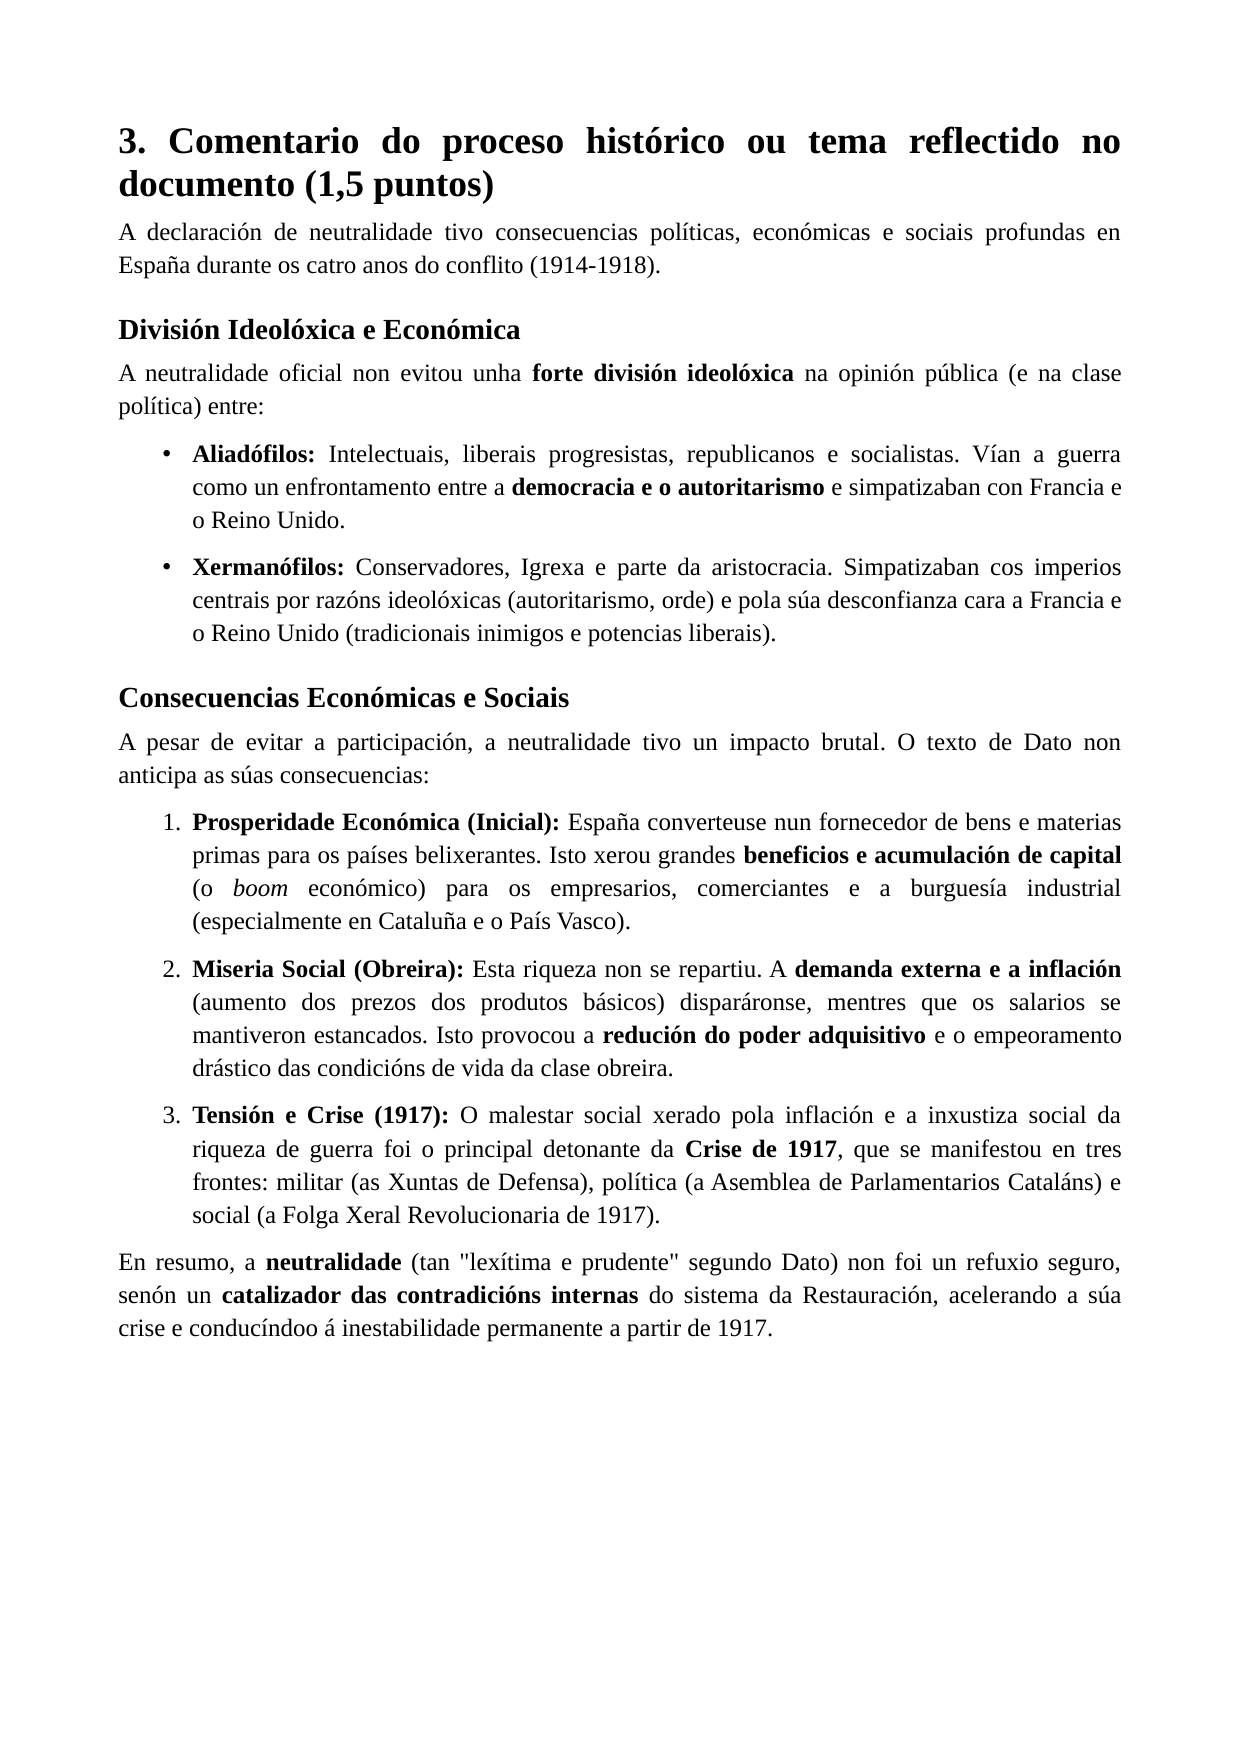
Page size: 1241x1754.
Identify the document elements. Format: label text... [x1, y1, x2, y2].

subtitle 3. Comentario do proceso histórico ou tema reflectido no documento (1,5 puntos) [118, 118, 1122, 204]
text En resumo, a neutralidade (tan "lexítima e prudente" segundo Dato) non foi un refuxio seguro, senón un catalizador das contradicións internas do sistema da Restauración, acelerando a súa crise e conducíndoo á inestabilidade permanente a partir de 1917. [118, 1247, 1122, 1342]
subtitle División Ideolóxica e Económica [118, 312, 1122, 346]
text A neutralidade oficial non evitou unha forte división ideolóxica na opinión pública (e na clase política) entre: [118, 358, 1122, 420]
subtitle Consecuencias Económicas e Sociais [118, 681, 1122, 714]
list Xermanófilos: Conservadores, Igrexa e parte da aristocracia. Simpatizaban cos imperios centrais por razóns ideolóxicas (autoritarismo, orde) e pola súa desconfianza cara a Francia e o Reino Unido (tradicionais inimigos e potencias liberais). [162, 552, 1122, 647]
text A declaración de neutralidade tivo consecuencias políticas, económicas e sociais profundas en España durante os catro anos do conflito (1914-1918). [118, 217, 1122, 279]
text A pesar de evitar a participación, a neutralidade tivo un impacto brutal. O texto de Dato non anticipa as súas consecuencias: [118, 727, 1122, 788]
list Prosperidade Económica (Inicial): España converteuse nun fornecedor de bens e materias primas para os países belixerantes. Isto xerou grandes beneficios e acumulación de capital (o boom económico) para os empresarios, comerciantes e a burguesía industrial (especialmente en Cataluña e o País Vasco). [162, 807, 1122, 935]
list Tensión e Crise (1917): O malestar social xerado pola inflación e a inxustiza social da riqueza de guerra foi o principal detonante da Crise de 1917, que se manifestou en tres frontes: militar (as Xuntas de Defensa), política (a Asemblea de Parlamentarios Cataláns) e social (a Folga Xeral Revolucionaria de 1917). [162, 1101, 1122, 1228]
list Aliadófilos: Intelectuais, liberais progresistas, republicanos e socialistas. Vían a guerra como un enfrontamento entre a democracia e o autoritarismo e simpatizaban con Francia e o Reino Unido. [162, 439, 1122, 533]
list Miseria Social (Obreira): Esta riqueza non se repartiu. A demanda externa e a inflación (aumento dos prezos dos produtos básicos) disparáronse, mentres que os salarios se mantiveron estancados. Isto provocou a redución do poder adquisitivo e o empeoramento drástico das condicións de vida da clase obreira. [162, 954, 1122, 1082]
